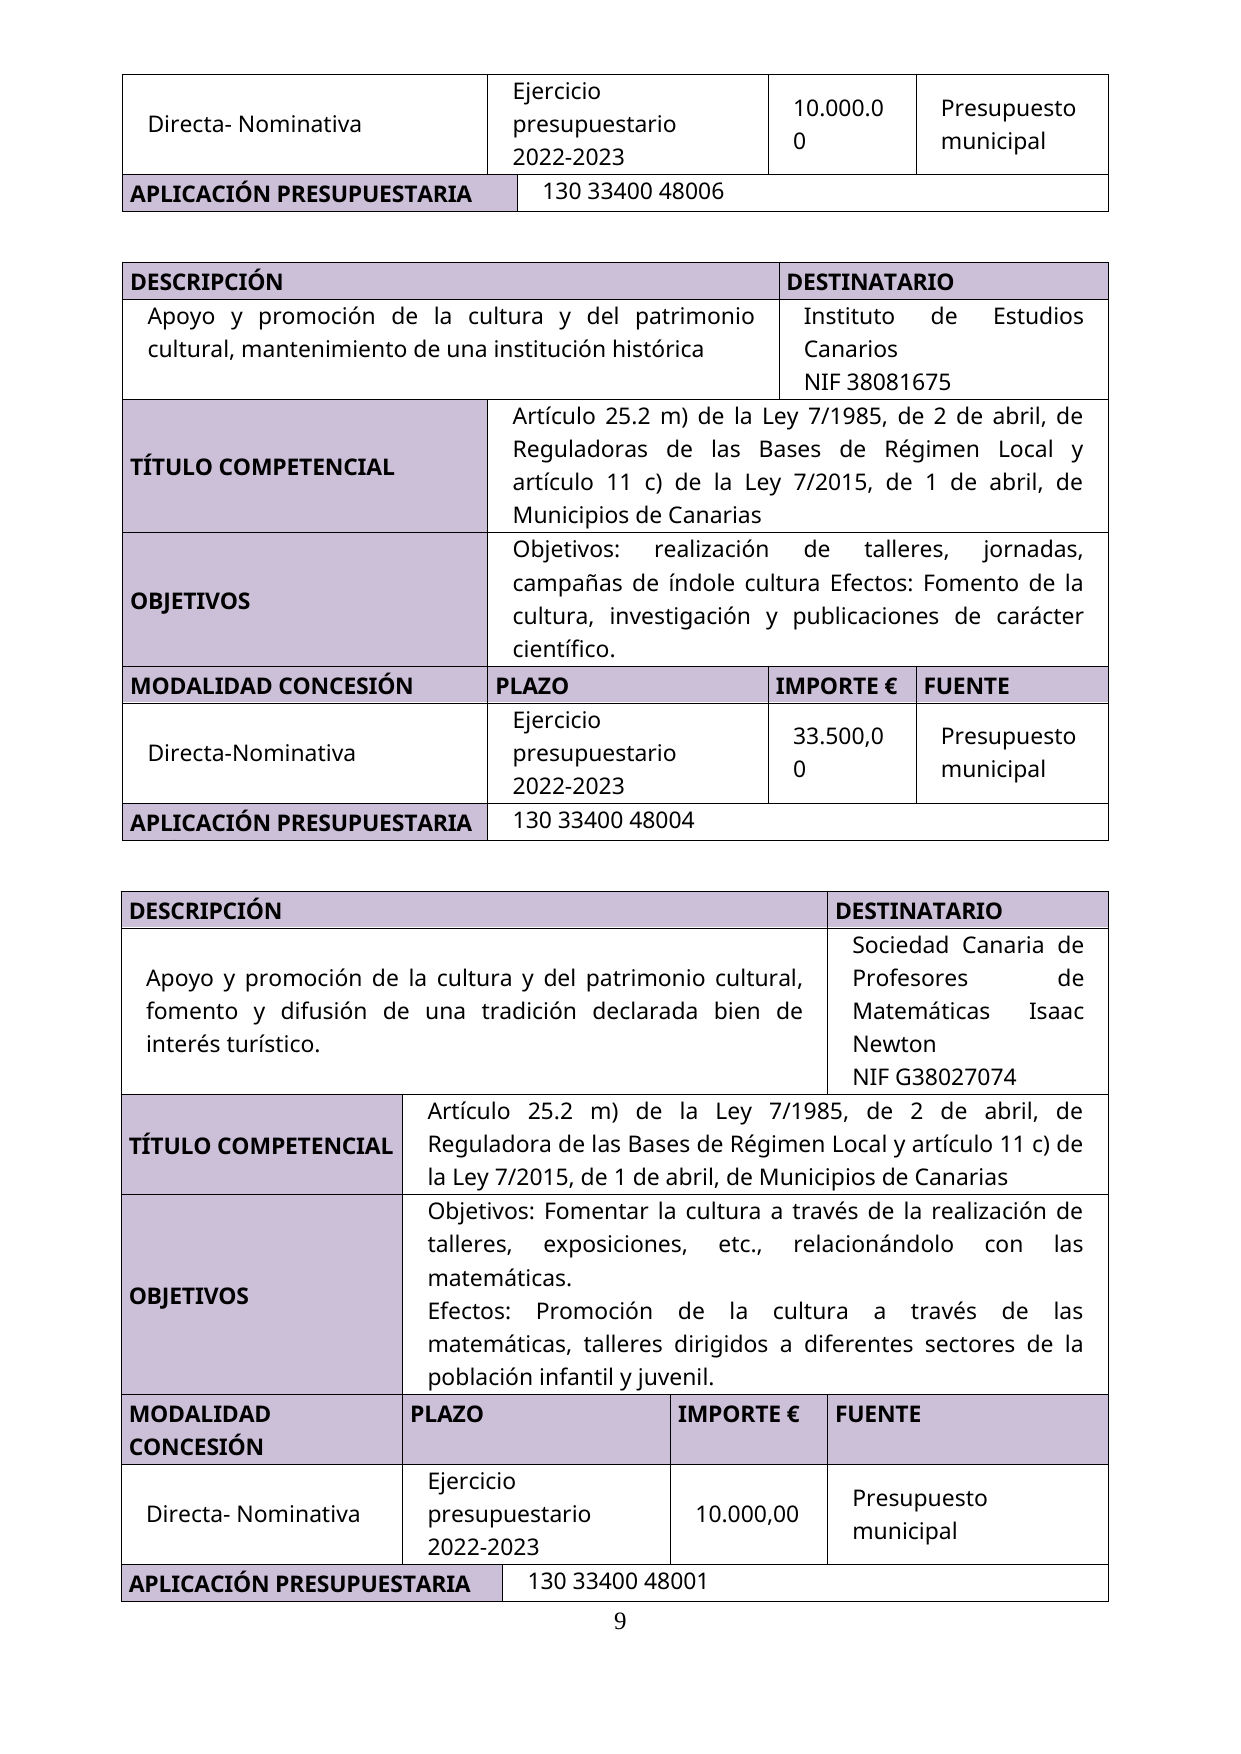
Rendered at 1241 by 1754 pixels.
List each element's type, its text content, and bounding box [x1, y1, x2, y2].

table_cell APLICACIÓN PRESUPUESTARIA [123, 175, 517, 211]
table_cell Objetivos: realización de talleres, jornadas, campañas de índole cultura Efectos: Fomento de la cultura, investigación y publicaciones de carácter científico. [488, 533, 1108, 666]
table_cell Sociedad Canaria de Profesores de Matemáticas Isaac Newton NIF G38027074 [828, 929, 1108, 1094]
table_cell Directa- Nominativa [123, 75, 487, 174]
table_cell Presupuesto municipal [917, 75, 1108, 174]
table_cell Apoyo y promoción de la cultura y del patrimonio cultural, mantenimiento de una institución histórica [123, 300, 779, 399]
table_cell Directa-Nominativa [123, 704, 487, 803]
table_cell Ejercicio presupuestario 2022-2023 [488, 75, 768, 174]
table_cell Ejercicio presupuestario 2022-2023 [403, 1465, 670, 1564]
table_cell 130 33400 48004 [488, 804, 1108, 840]
table_cell 130 33400 48001 [503, 1565, 1108, 1601]
table_header DESCRIPCIÓN [123, 263, 779, 299]
table_cell FUENTE [828, 1395, 1108, 1464]
table_cell PLAZO [403, 1395, 670, 1464]
table_cell TÍTULO COMPETENCIAL [123, 400, 487, 532]
table_cell Objetivos: Fomentar la cultura a través de la realización de talleres, exposiciones, etc., relacionándolo con las matemáticas. Efectos: Promoción de la cultura a través de las matemáticas, talleres dirigidos a diferentes sectores de la población infantil y juvenil. [403, 1195, 1108, 1394]
table_cell 10.000,00 [671, 1465, 827, 1564]
table_cell Instituto de Estudios Canarios NIF 38081675 [780, 300, 1108, 399]
table_cell OBJETIVOS [122, 1195, 402, 1394]
table_header DESTINATARIO [828, 892, 1108, 927]
table_cell Presupuesto municipal [828, 1465, 1108, 1564]
table_cell APLICACIÓN PRESUPUESTARIA [123, 804, 487, 840]
table_cell Apoyo y promoción de la cultura y del patrimonio cultural, fomento y difusión de una tradición declarada bien de interés turístico. [122, 929, 827, 1094]
table_cell Directa- Nominativa [122, 1465, 402, 1564]
table_header DESTINATARIO [780, 263, 1108, 299]
table_cell Artículo 25.2 m) de la Ley 7/1985, de 2 de abril, de Reguladoras de las Bases de Régimen Local y artículo 11 c) de la Ley 7/2015, de 1 de abril, de Municipios de Canarias [488, 400, 1108, 532]
table_cell IMPORTE € [671, 1395, 827, 1464]
table_cell MODALIDAD CONCESIÓN [122, 1395, 402, 1464]
table_cell 130 33400 48006 [518, 175, 1108, 211]
table_cell 10.000.00 [769, 75, 916, 174]
table_cell FUENTE [917, 667, 1108, 702]
table_cell OBJETIVOS [123, 533, 487, 666]
table_cell PLAZO [488, 667, 768, 702]
table_cell Ejercicio presupuestario 2022-2023 [488, 704, 768, 803]
table_cell MODALIDAD CONCESIÓN [123, 667, 487, 702]
table_cell IMPORTE € [769, 667, 916, 702]
table_cell Artículo 25.2 m) de la Ley 7/1985, de 2 de abril, de Reguladora de las Bases de Régimen Local y artículo 11 c) de la Ley 7/2015, de 1 de abril, de Municipios de Canarias [403, 1095, 1108, 1194]
table_cell APLICACIÓN PRESUPUESTARIA [122, 1565, 502, 1601]
table_header DESCRIPCIÓN [122, 892, 827, 927]
table_cell Presupuesto municipal [917, 704, 1108, 803]
table_cell TÍTULO COMPETENCIAL [122, 1095, 402, 1194]
table_cell 33.500,00 [769, 704, 916, 803]
